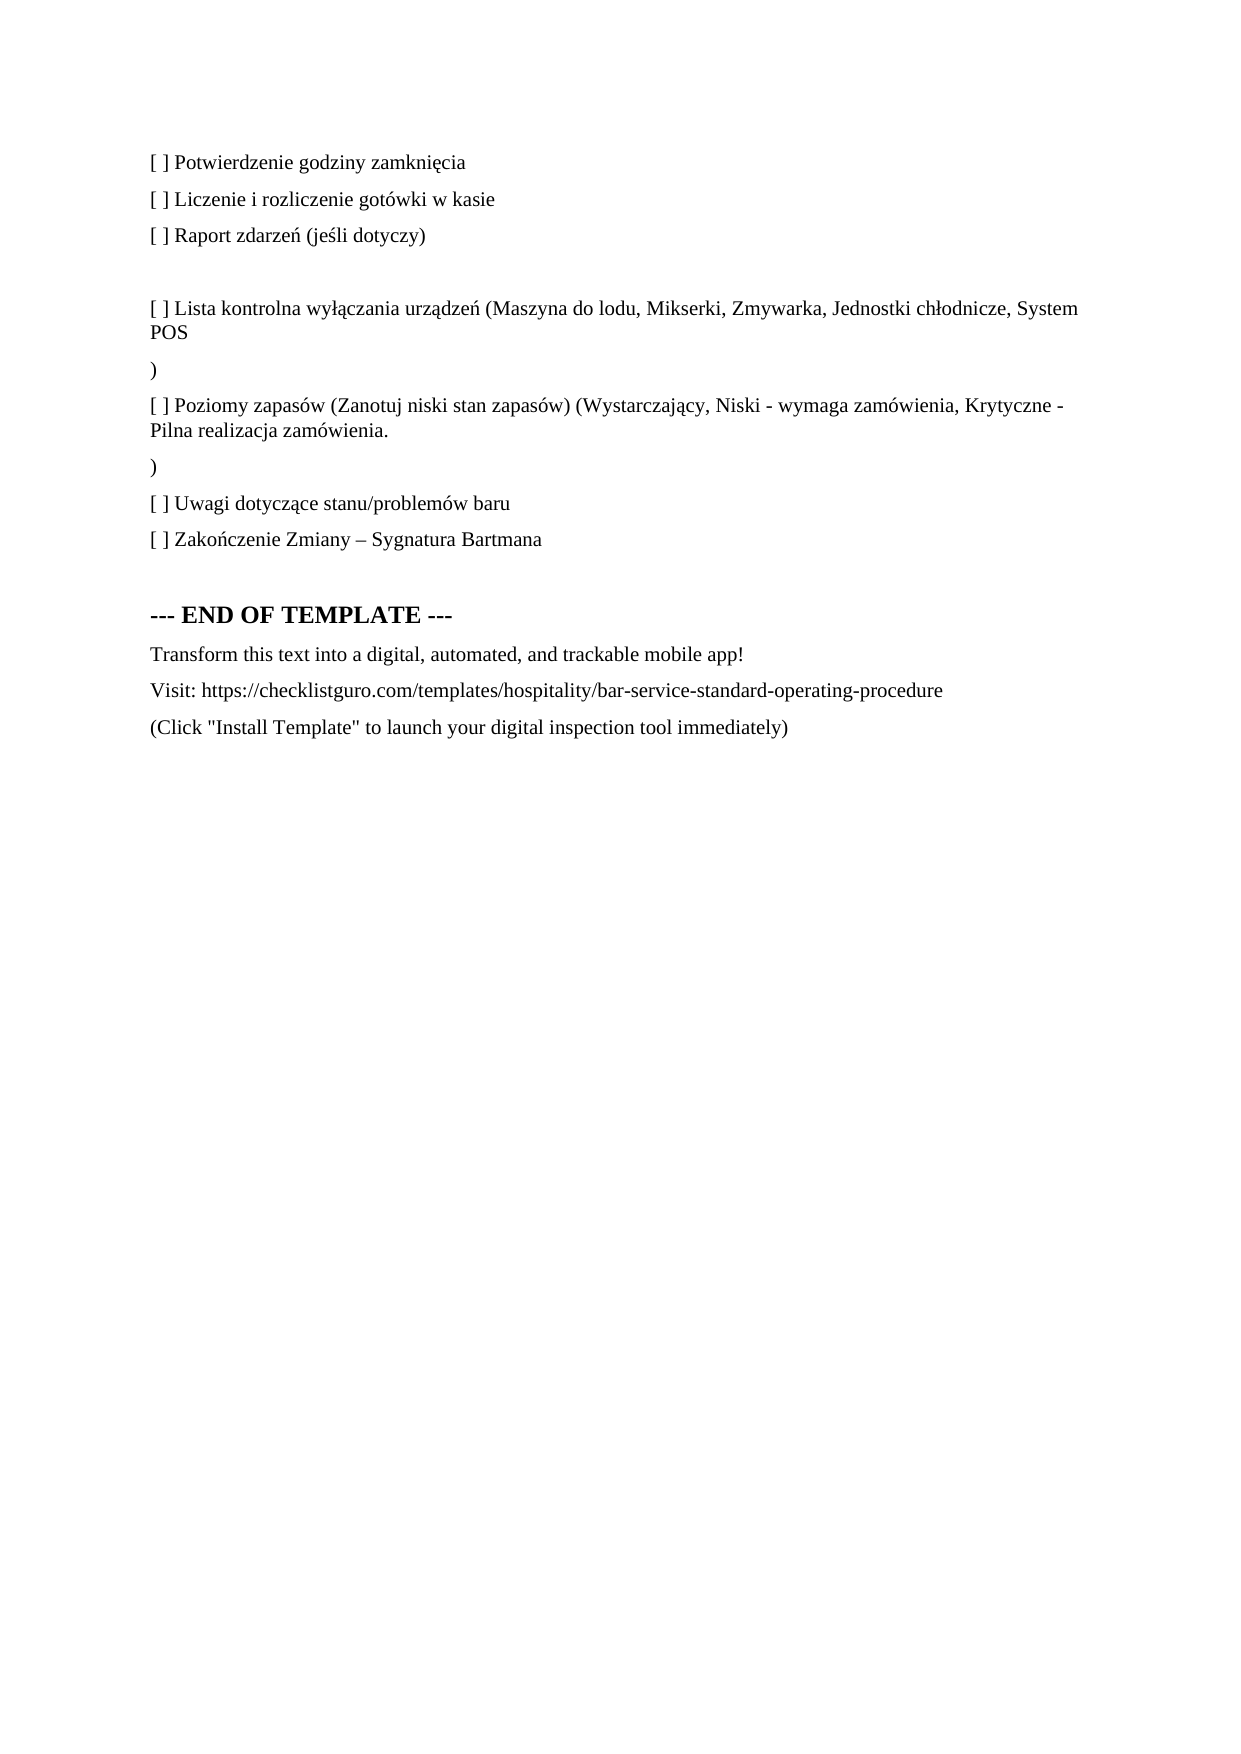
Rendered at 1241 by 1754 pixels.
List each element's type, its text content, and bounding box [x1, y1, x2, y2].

text [ ] Poziomy zapasów (Zanotuj niski stan zapasów) (Wystarczający, Niski - wymaga zamówienia, Krytyczne - Pilna realizacja zamówienia. [150, 393, 1090, 442]
text [ ] Liczenie i rozliczenie gotówki w kasie [150, 187, 1090, 211]
text [ ] Potwierdzenie godziny zamknięcia [150, 150, 1090, 174]
text [ ] Uwagi dotyczące stanu/problemów baru [150, 491, 1090, 515]
text Transform this text into a digital, automated, and trackable mobile app! [150, 642, 1090, 666]
text (Click "Install Template" to launch your digital inspection tool immediately) [150, 715, 1090, 739]
text Visit: https://checklistguro.com/templates/hospitality/bar-service-standard-operating-procedure [150, 678, 1090, 702]
text ) [150, 454, 1090, 478]
text ) [150, 357, 1090, 381]
text [ ] Zakończenie Zmiany – Sygnatura Bartmana [150, 527, 1090, 551]
text --- END OF TEMPLATE --- [150, 600, 1090, 629]
text [ ] Lista kontrolna wyłączania urządzeń (Maszyna do lodu, Mikserki, Zmywarka, Jednostki chłodnicze, System POS [150, 296, 1090, 344]
text [ ] Raport zdarzeń (jeśli dotyczy) [150, 223, 1090, 247]
